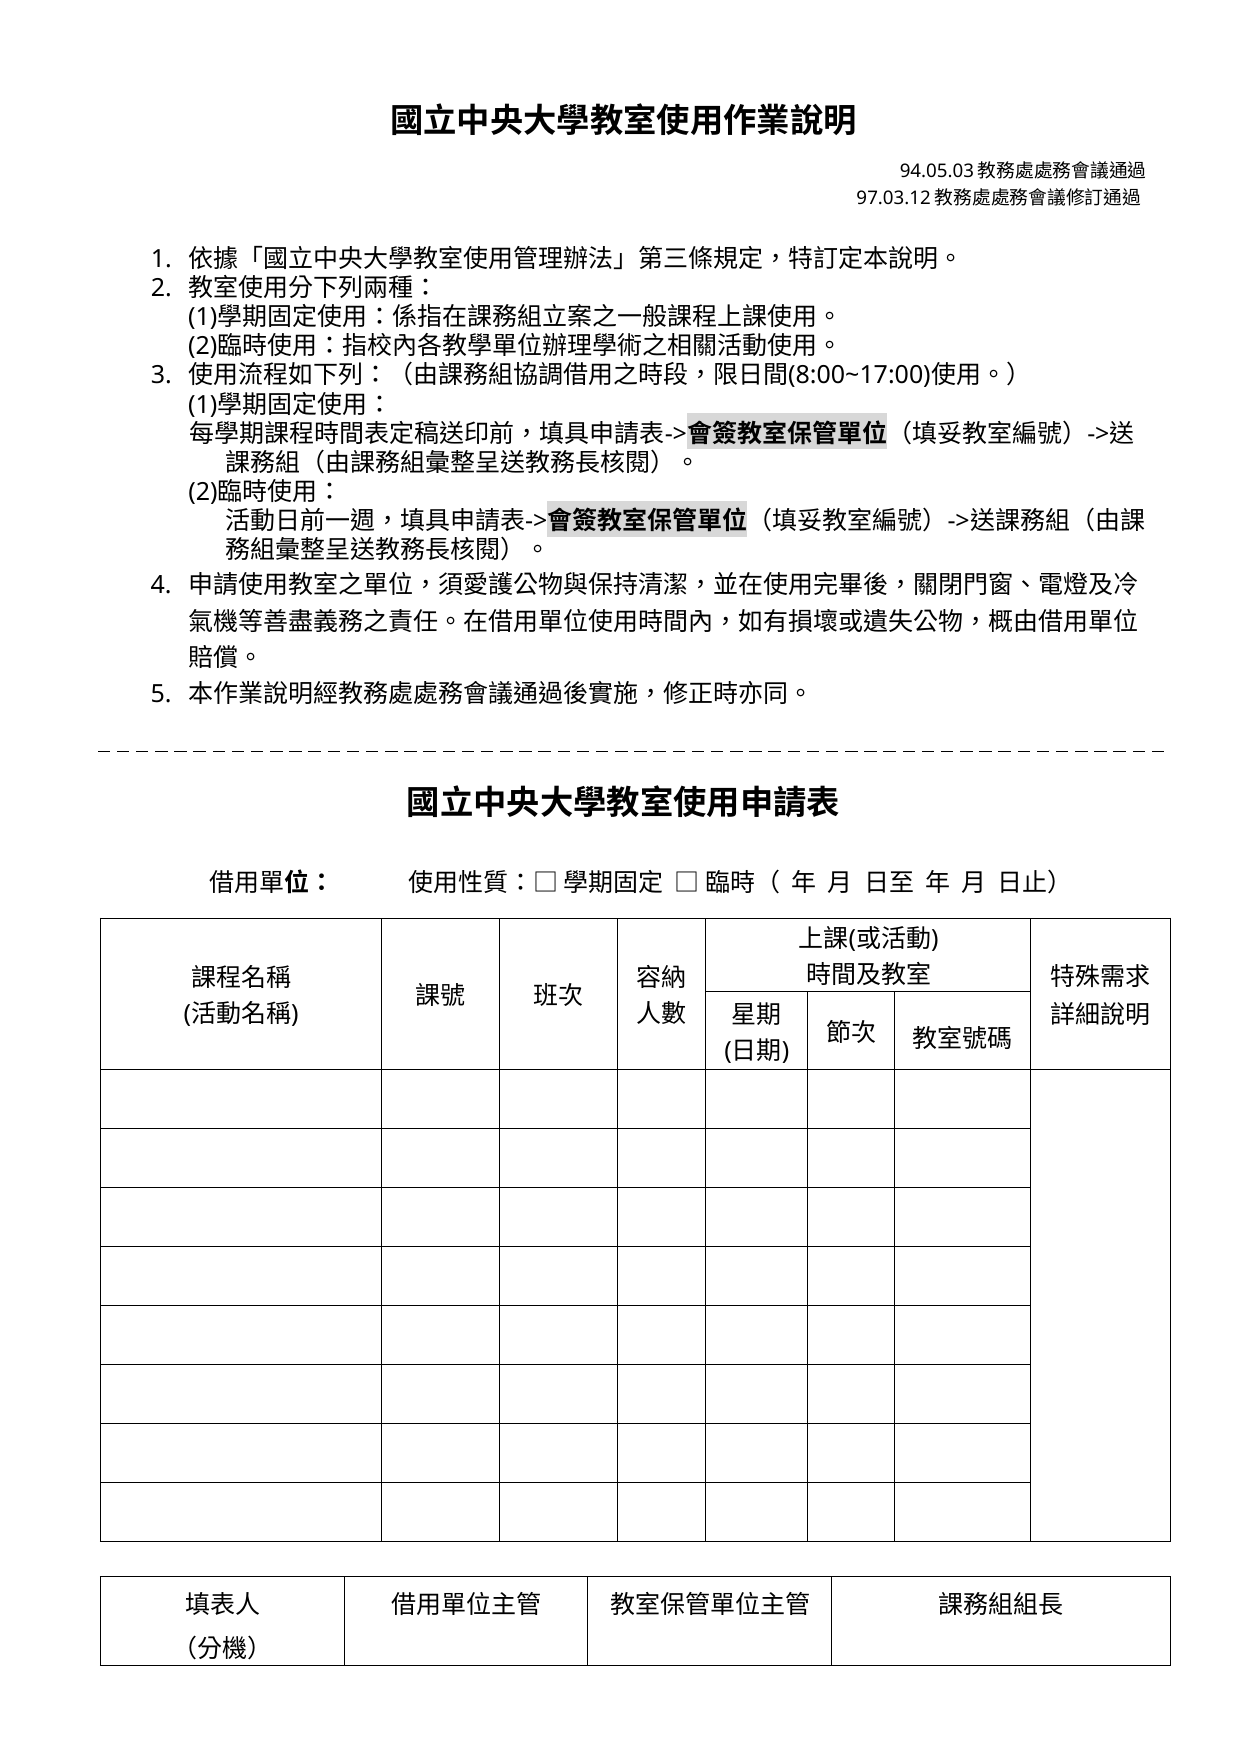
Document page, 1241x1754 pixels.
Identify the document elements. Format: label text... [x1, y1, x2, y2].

table_cell [808, 1188, 894, 1246]
table_cell 教室號碼 [895, 992, 1030, 1069]
table_cell [500, 1247, 617, 1305]
table_cell [895, 1129, 1030, 1187]
table_cell [895, 1424, 1030, 1482]
table_cell [895, 1188, 1030, 1246]
table_header 教室保管單位主管 [588, 1577, 831, 1665]
table_cell [382, 1365, 499, 1423]
table_cell [101, 1483, 381, 1541]
table_cell [101, 1188, 381, 1246]
table_cell [706, 1365, 807, 1423]
list 依據「國立中央大學教室使用管理辦法」第三條規定，特訂定本說明。 [151, 244, 1146, 273]
table_cell [808, 1306, 894, 1364]
table_cell [101, 1306, 381, 1364]
table_header 填表人 （分機） [101, 1577, 344, 1665]
table_cell [808, 1483, 894, 1541]
table_cell [382, 1247, 499, 1305]
text 94.05.03教務處處務會議通過 [100, 155, 1146, 183]
table_cell [895, 1365, 1030, 1423]
table_header 容納 人數 [618, 919, 705, 1069]
table_cell [500, 1188, 617, 1246]
table_cell [706, 1129, 807, 1187]
table_cell [706, 1306, 807, 1364]
table_cell [382, 1070, 499, 1128]
text 借用單位： 使用性質：□ 學期固定 □ 臨時（ 年 月 日至 年 月 日止） [100, 822, 1182, 899]
table_header 課號 [382, 919, 499, 1069]
table_header 課務組組長 [832, 1577, 1170, 1665]
list 教室使用分下列兩種： (1)學期固定使用：係指在課務組立案之一般課程上課使用。 (2)臨時使用：指校內各教學單位辦理學術之相關活動使用。 [151, 273, 1146, 361]
table_cell [706, 1483, 807, 1541]
table_cell 星期(日期) [706, 992, 807, 1069]
table_cell [101, 1424, 381, 1482]
table_cell [382, 1483, 499, 1541]
table_cell [706, 1424, 807, 1482]
table_cell 節次 [808, 992, 894, 1069]
table_cell [500, 1483, 617, 1541]
table_cell [500, 1129, 617, 1187]
table_cell [500, 1070, 617, 1128]
table_cell [808, 1129, 894, 1187]
table_cell [101, 1129, 381, 1187]
table_cell [382, 1424, 499, 1482]
text 活動日前一週，填具申請表->會簽教室保管單位（填妥教室編號）->送課務組（由課務組彙整呈送教務長核閱）。 [225, 506, 1146, 565]
table_cell [895, 1306, 1030, 1364]
table_cell [808, 1247, 894, 1305]
table_header 班次 [500, 919, 617, 1069]
table_cell [500, 1306, 617, 1364]
table_header 借用單位主管 [345, 1577, 587, 1665]
table_header 課程名稱 (活動名稱) [101, 919, 381, 1069]
text 每學期課程時間表定稿送印前，填具申請表->會簽教室保管單位（填妥教室編號）->送課務組（由課務組彙整呈送教務長核閱）。 [151, 419, 1146, 477]
table_cell [618, 1483, 705, 1541]
table_cell [618, 1306, 705, 1364]
text (2)臨時使用： [151, 477, 1146, 506]
table_cell [706, 1247, 807, 1305]
table_cell [382, 1188, 499, 1246]
table_cell [618, 1247, 705, 1305]
table_cell [618, 1188, 705, 1246]
table_cell [382, 1129, 499, 1187]
table_cell [101, 1247, 381, 1305]
table_cell [618, 1365, 705, 1423]
list 本作業說明經教務處處務會議通過後實施，修正時亦同。 [150, 673, 1146, 744]
table_cell [101, 1365, 381, 1423]
text 97.03.12教務處處務會議修訂通過 [100, 183, 1146, 210]
table_cell [895, 1070, 1030, 1128]
table_cell [500, 1424, 617, 1482]
text 國立中央大學教室使用申請表 [100, 784, 1146, 822]
table_cell [895, 1483, 1030, 1541]
table_cell [706, 1188, 807, 1246]
text 國立中央大學教室使用作業說明 [100, 80, 1146, 155]
table_cell [101, 1070, 381, 1128]
table_cell [500, 1365, 617, 1423]
list 申請使用教室之單位，須愛護公物與保持清潔，並在使用完畢後，關閉門窗、電燈及冷氣機等善盡義務之責任。在借用單位使用時間內，如有損壞或遺失公物，概由借用單位賠償。 [150, 565, 1146, 673]
table_cell [1031, 1070, 1170, 1541]
table_cell [895, 1247, 1030, 1305]
table_header 上課(或活動) 時間及教室 [706, 919, 1030, 991]
table_cell [618, 1129, 705, 1187]
table_cell [706, 1070, 807, 1128]
table_cell [808, 1070, 894, 1128]
table_cell [382, 1306, 499, 1364]
table_cell [808, 1424, 894, 1482]
list 使用流程如下列：（由課務組協調借用之時段，限日間(8:00~17:00)使用。） (1)學期固定使用： [151, 361, 1146, 419]
table_header 特殊需求詳細說明 [1031, 919, 1170, 1069]
table_cell [808, 1365, 894, 1423]
table_cell [618, 1070, 705, 1128]
table_cell [618, 1424, 705, 1482]
